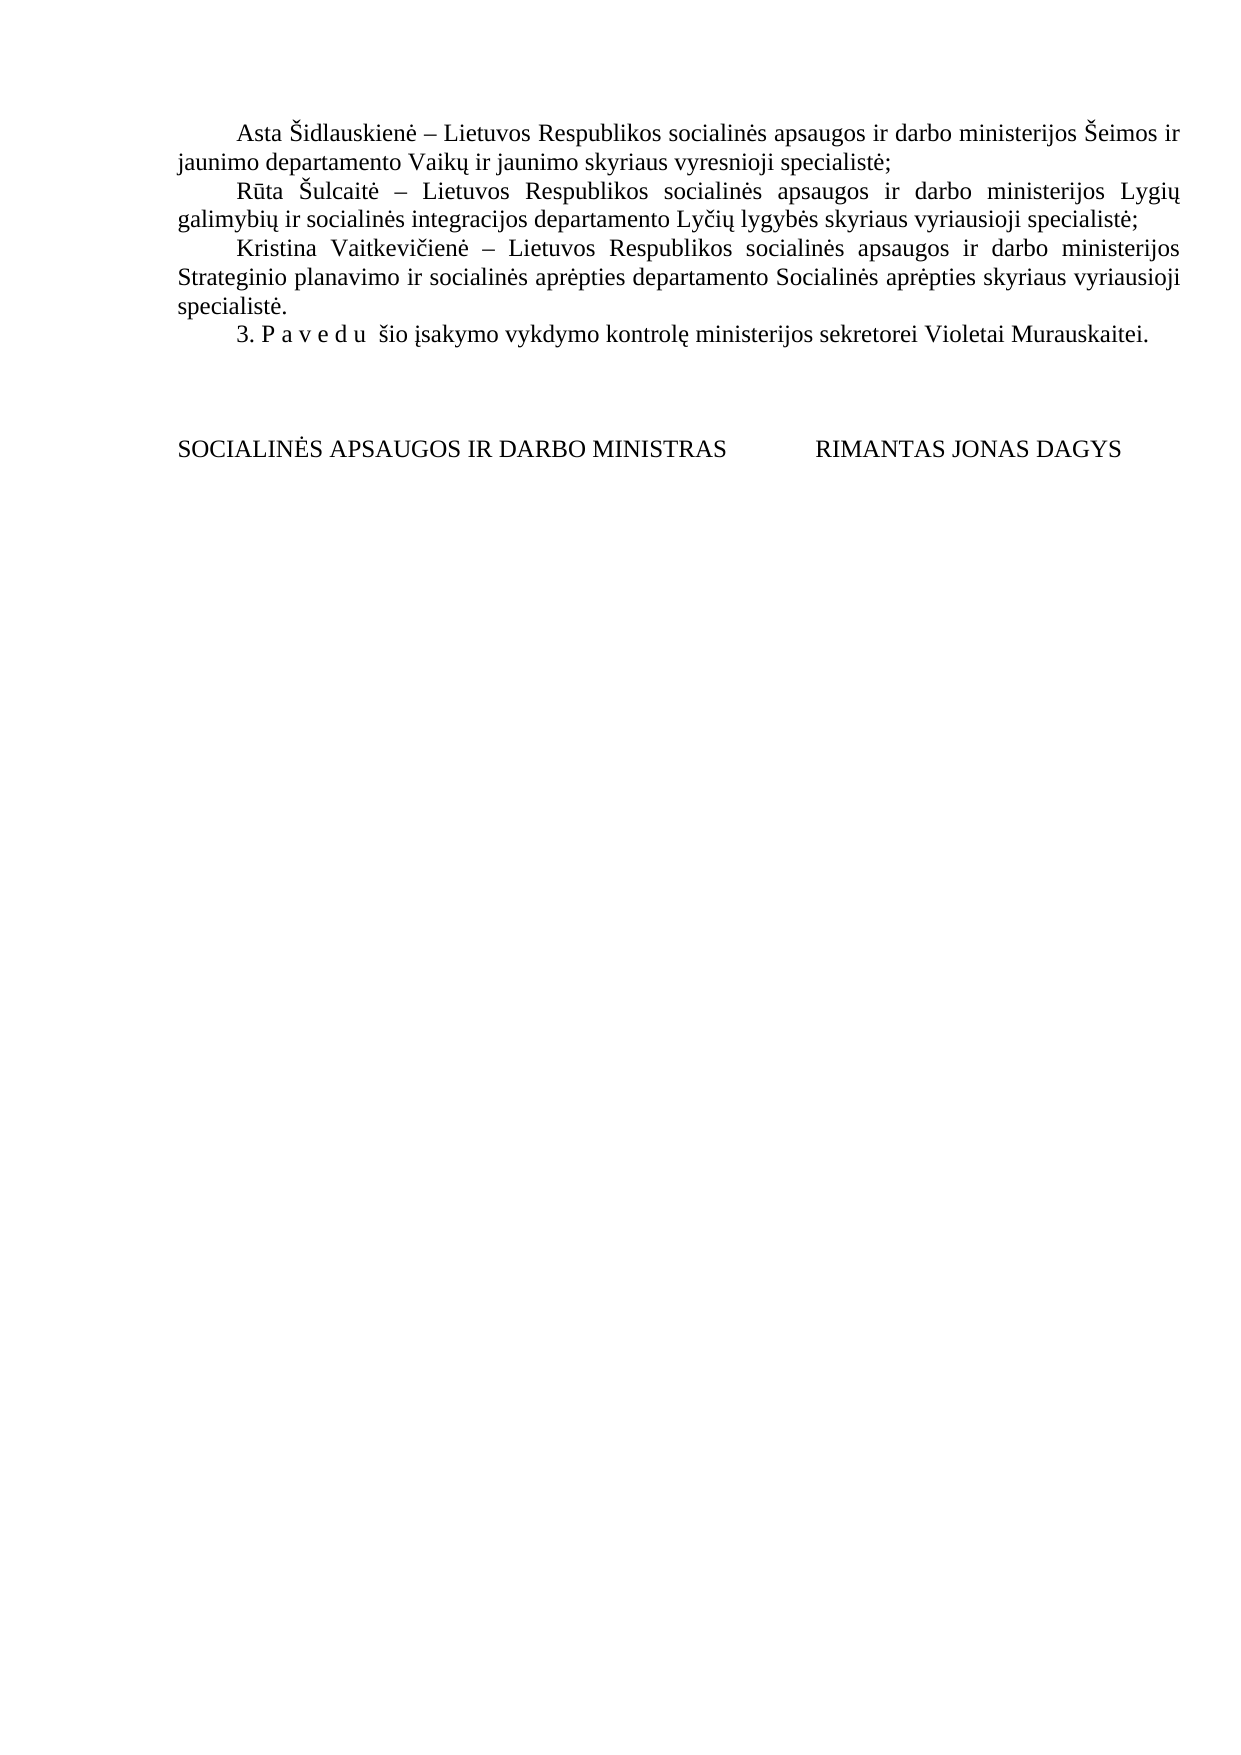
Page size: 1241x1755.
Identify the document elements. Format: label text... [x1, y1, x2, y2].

text 3. Pavedu šio įsakymo vykdymo kontrolę ministerijos sekretorei Violetai Murauskaitei. [177, 319, 1181, 348]
text Rūta Šulcaitė – Lietuvos Respublikos socialinės apsaugos ir darbo ministerijos Lygių galimybių ir socialinės integracijos departamento Lyčių lygybės skyriaus vyriausioji specialistė; [177, 176, 1181, 233]
text Asta Šidlauskienė – Lietuvos Respublikos socialinės apsaugos ir darbo ministerijos Šeimos ir jaunimo departamento Vaikų ir jaunimo skyriaus vyresnioji specialistė; [177, 118, 1181, 176]
text Kristina Vaitkevičienė – Lietuvos Respublikos socialinės apsaugos ir darbo ministerijos Strateginio planavimo ir socialinės aprėpties departamento Socialinės aprėpties skyriaus vyriausioji specialistė. [177, 233, 1181, 319]
text SOCIALINĖS APSAUGOS IR DARBO MINISTRAS RIMANTAS JONAS DAGYS [177, 434, 1181, 463]
